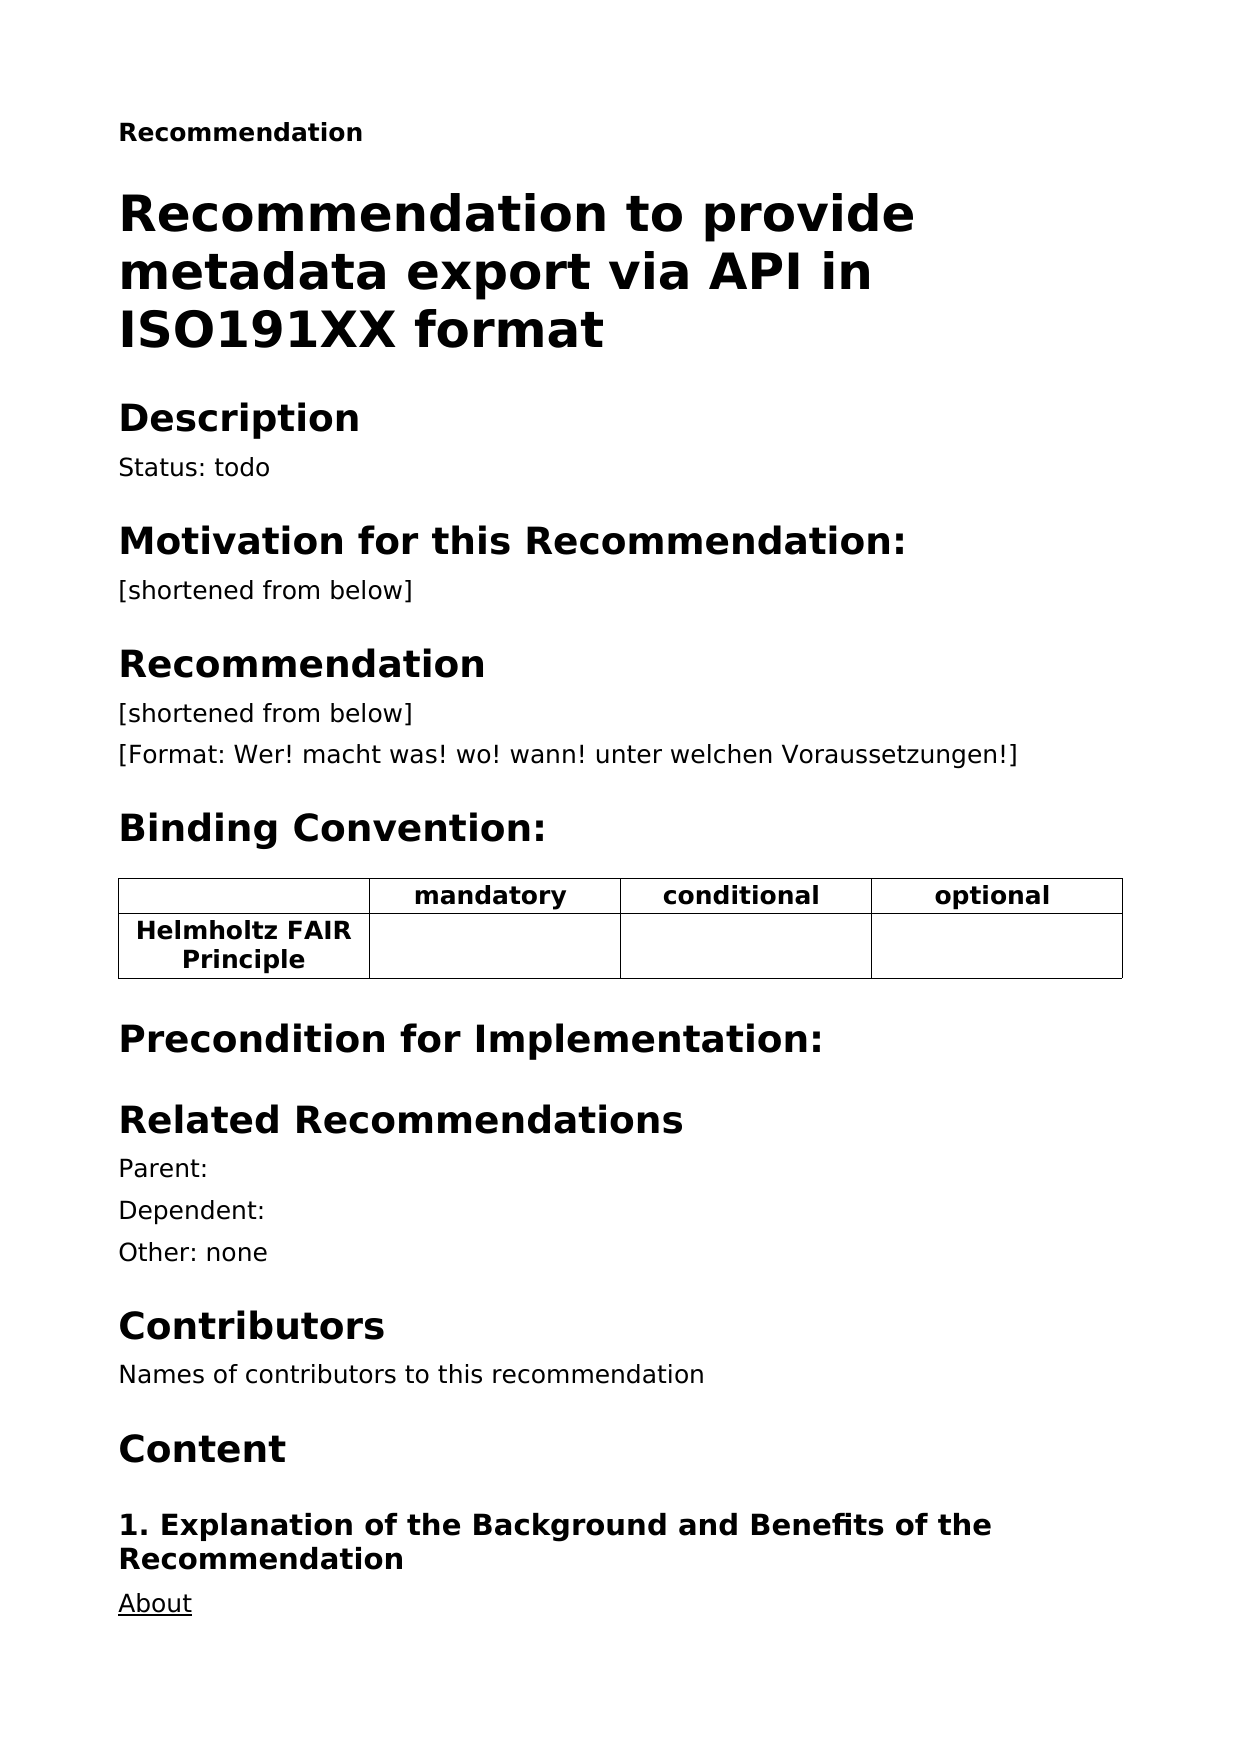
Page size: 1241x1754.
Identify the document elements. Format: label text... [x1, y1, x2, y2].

table_header mandatory [370, 879, 620, 913]
text Dependent: [118, 1196, 1122, 1225]
text [Format: Wer! macht was! wo! wann! unter welchen Voraussetzungen!] [118, 740, 1122, 769]
subtitle Precondition for Implementation: [118, 1017, 1122, 1061]
subtitle 1. Explanation of the Background and Benefits of the Recommendation [118, 1508, 1122, 1576]
text Names of contributors to this recommendation [118, 1361, 1122, 1390]
table_header conditional [621, 879, 871, 913]
subtitle Recommendation to provide metadata export via API in ISO191XX format [118, 185, 1122, 359]
subtitle Motivation for this Recommendation: [118, 520, 1122, 563]
text Parent: [118, 1154, 1122, 1184]
table_cell [621, 914, 871, 977]
subtitle Contributors [118, 1304, 1122, 1348]
text Other: none [118, 1238, 1122, 1267]
subtitle Content [118, 1427, 1122, 1471]
text [shortened from below] [118, 576, 1122, 605]
text About [118, 1589, 1122, 1618]
table_cell [370, 914, 620, 977]
table_cell [872, 914, 1122, 977]
text Status: todo [118, 453, 1122, 482]
text [shortened from below] [118, 699, 1122, 728]
subtitle Description [118, 397, 1122, 441]
table_cell Helmholtz FAIR Principle [119, 914, 369, 977]
table_header optional [872, 879, 1122, 913]
subtitle Related Recommendations [118, 1098, 1122, 1142]
table_header [119, 879, 369, 913]
text Recommendation [118, 118, 1122, 147]
subtitle Binding Convention: [118, 807, 1122, 851]
subtitle Recommendation [118, 643, 1122, 686]
